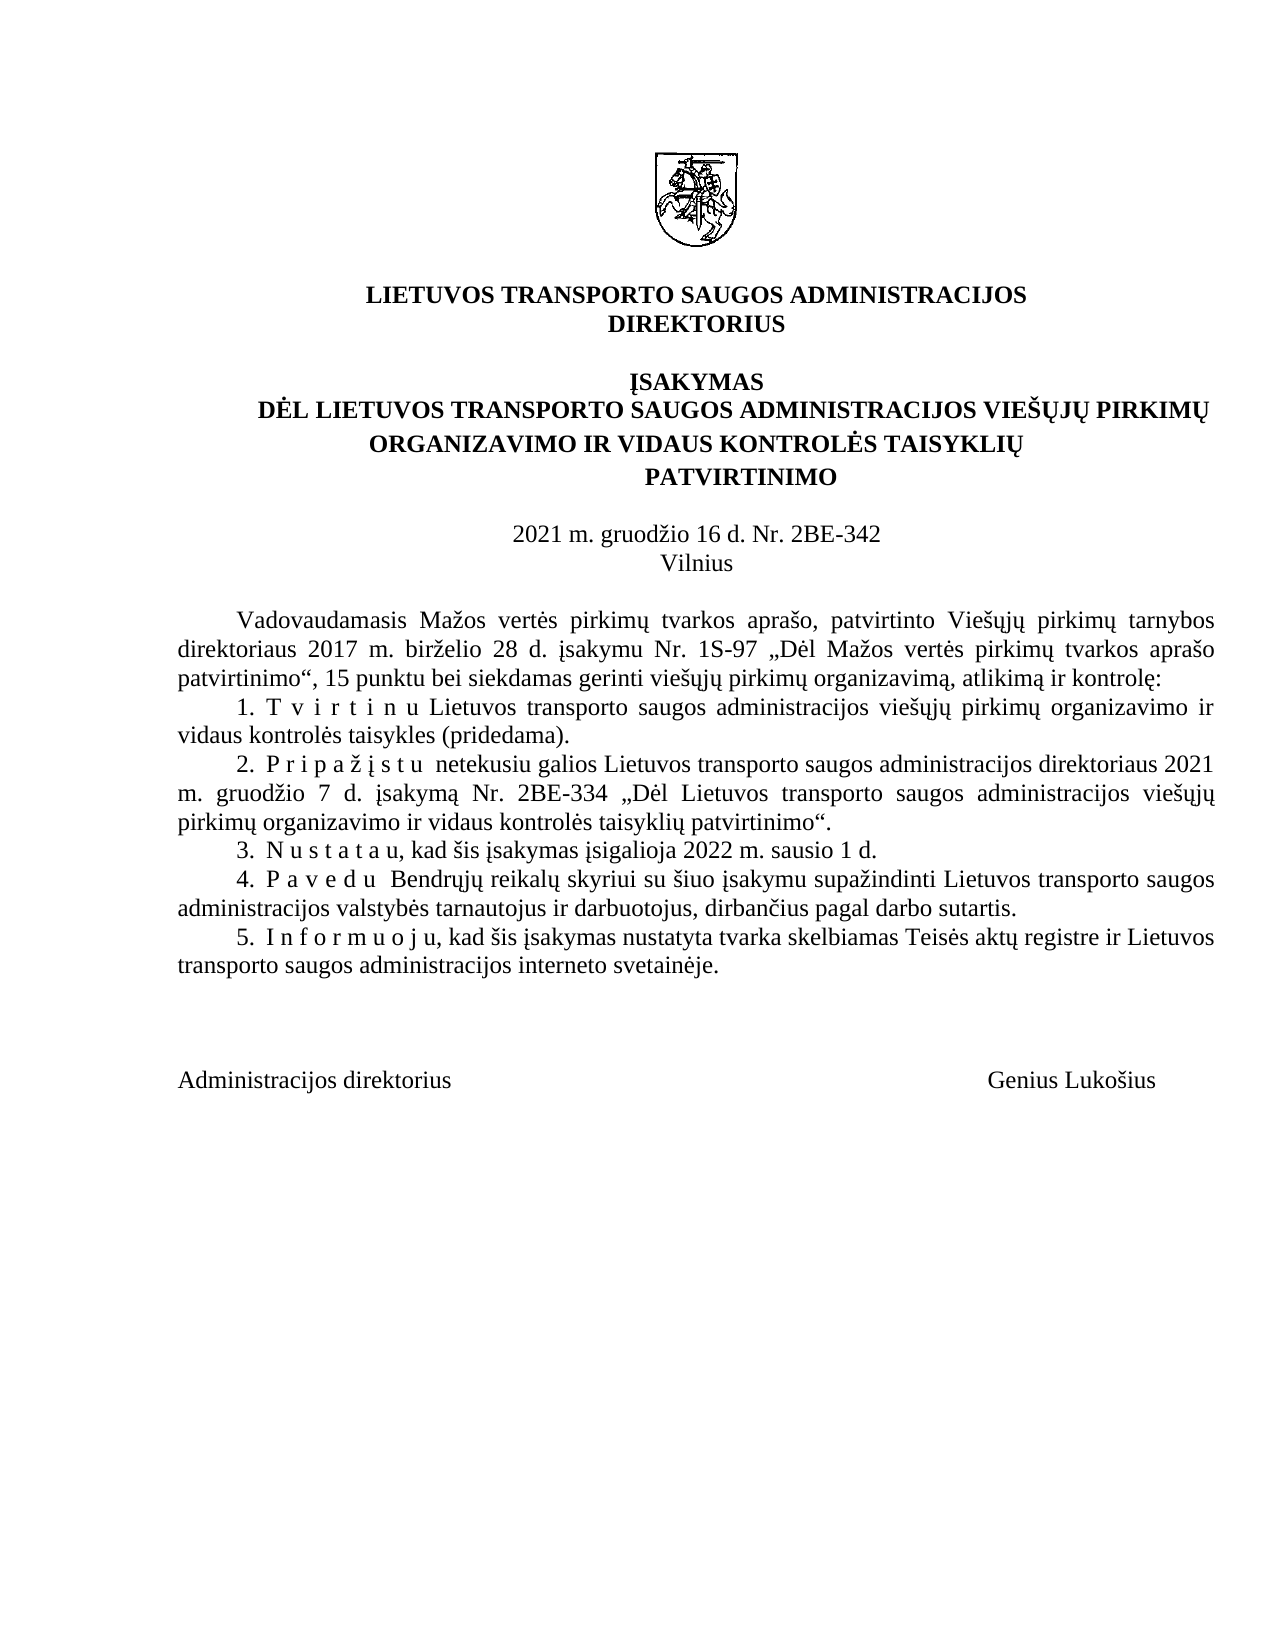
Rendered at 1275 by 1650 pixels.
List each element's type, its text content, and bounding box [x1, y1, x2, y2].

text 3. N u s t a t a u, kad šis įsakymas įsigalioja 2022 m. sausio 1 d. [177, 835, 1216, 864]
text patvirtinimo [177, 462, 1216, 490]
text 2021 m. gruodžio 16 d. Nr. 2BE-342 [177, 519, 1216, 548]
text LIETUVOS TRANSPORTO SAUGOS ADMINISTRACIJOS [177, 281, 1216, 309]
text 1. T v i r t i n u Lietuvos transporto saugos administracijos viešųjų pirkimų organizavimo ir vidaus kontrolės taisykles (pridedama). [177, 692, 1216, 749]
text įsakymas [177, 367, 1216, 396]
text Administracijos direktorius Genius Lukošius [177, 1065, 1216, 1094]
text DĖL LIETUVOS TRANSPORTO SAUGOS ADMINISTRACIJOS VIEŠŲJŲ PIRKIMŲ ORGANIZAVIMO IR VIDAUS KONTROLĖS TAISYKLIŲ [177, 396, 1216, 457]
text Vadovaudamasis Mažos vertės pirkimų tvarkos aprašo, patvirtinto Viešųjų pirkimų tarnybos direktoriaus 2017 m. birželio 28 d. įsakymu Nr. 1S-97 „Dėl Mažos vertės pirkimų tvarkos aprašo patvirtinimo“, 15 punktu bei siekdamas gerinti viešųjų pirkimų organizavimą, atlikimą ir kontrolę: [177, 605, 1216, 692]
text 5. I n f o r m u o j u, kad šis įsakymas nustatyta tvarka skelbiamas Teisės aktų registre ir Lietuvos transporto saugos administracijos interneto svetainėje. [177, 922, 1216, 979]
text 4. P a v e d u Bendrųjų reikalų skyriui su šiuo įsakymu supažindinti Lietuvos transporto saugos administracijos valstybės tarnautojus ir darbuotojus, dirbančius pagal darbo sutartis. [177, 864, 1216, 922]
text 2. P r i p a ž į s t u netekusiu galios Lietuvos transporto saugos administracijos direktoriaus 2021 m. gruodžio 7 d. įsakymą Nr. 2BE-334 „Dėl Lietuvos transporto saugos administracijos viešųjų pirkimų organizavimo ir vidaus kontrolės taisyklių patvirtinimo“. [177, 749, 1216, 835]
text Vilnius [177, 548, 1216, 577]
text DIREKTORIUS [177, 309, 1216, 338]
